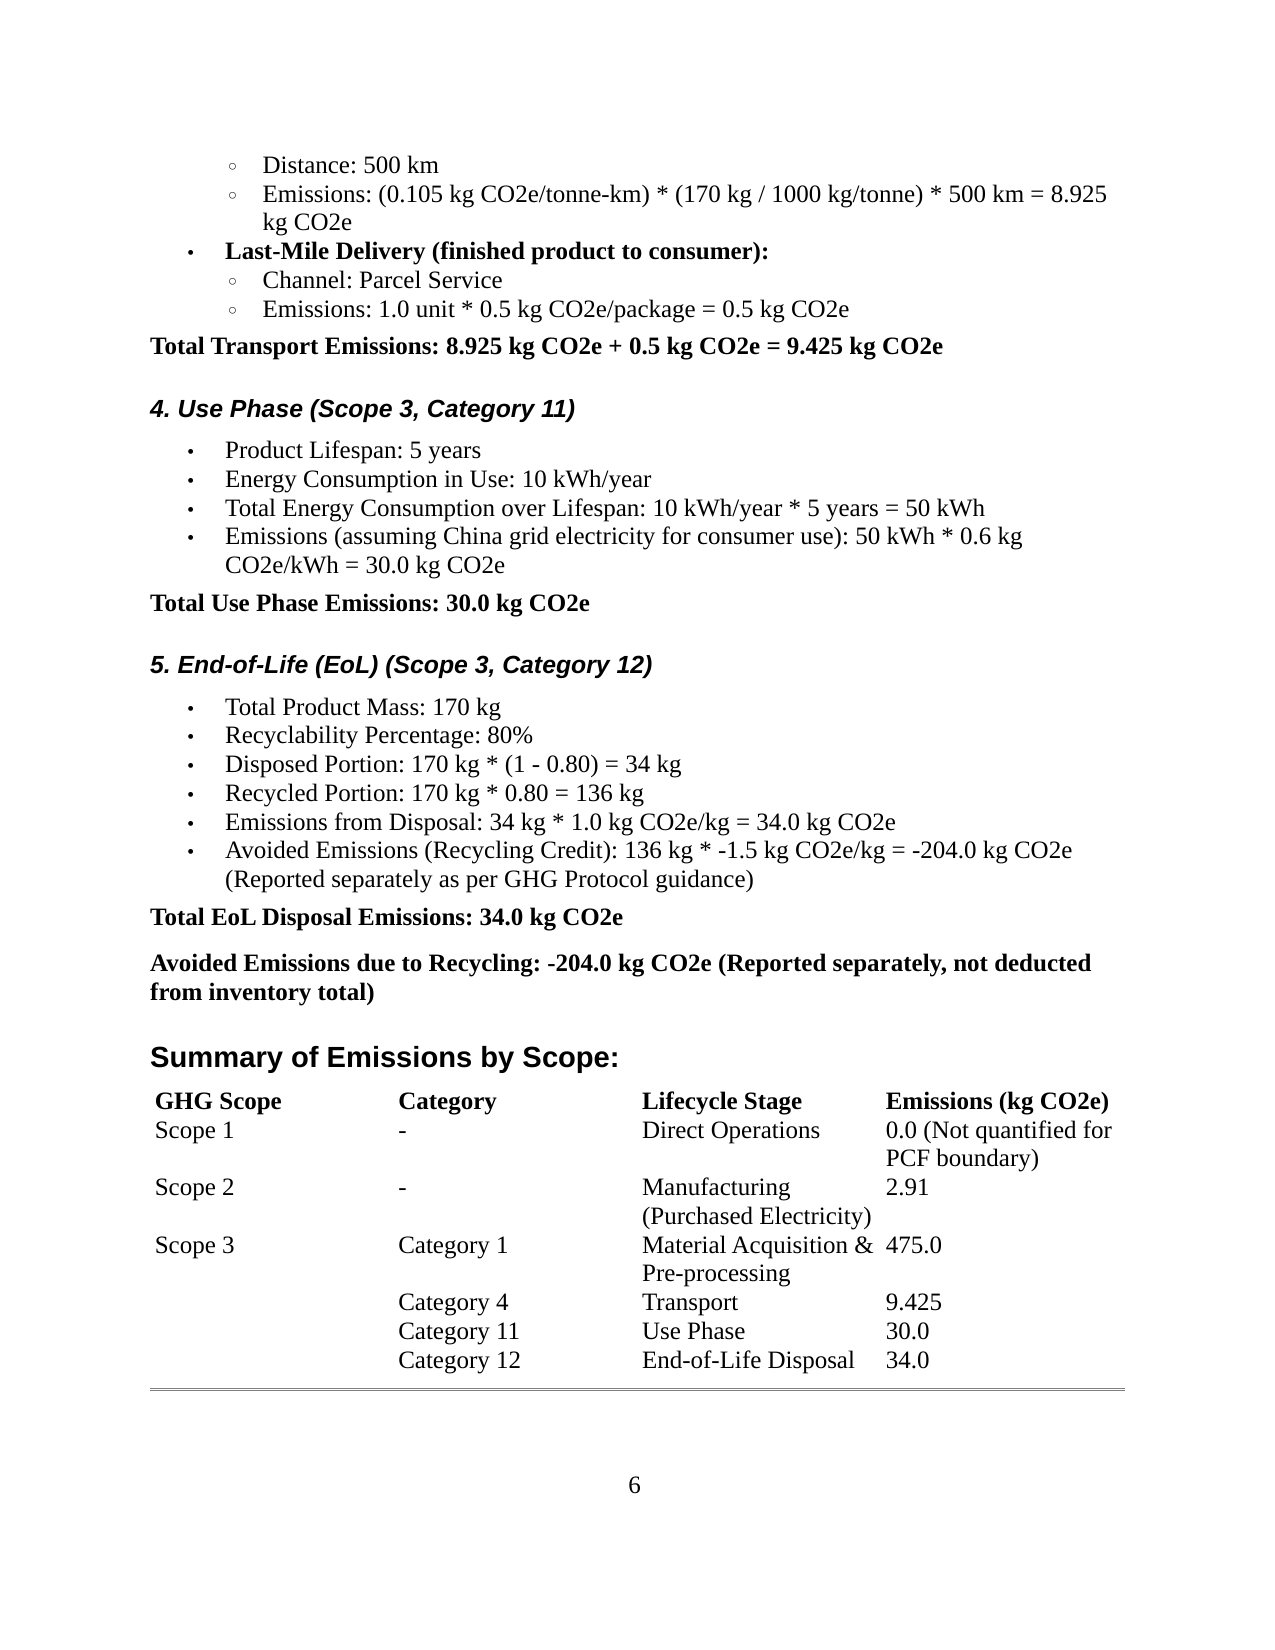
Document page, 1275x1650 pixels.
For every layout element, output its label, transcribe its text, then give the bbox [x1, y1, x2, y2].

table_cell Category 12 [394, 1345, 637, 1373]
list Recyclability Percentage: 80% [187, 720, 1125, 749]
table_cell 9.425 [881, 1287, 1125, 1316]
table_cell Scope 3 [150, 1230, 394, 1373]
table_cell 34.0 [881, 1345, 1125, 1373]
table_cell 2.91 [881, 1172, 1125, 1230]
list Emissions: (0.105 kg CO2e/tonne-km) * (170 kg / 1000 kg/tonne) * 500 km = 8.925 kg CO2e [225, 179, 1125, 236]
table_cell Scope 1 [150, 1115, 394, 1172]
text Avoided Emissions due to Recycling: -204.0 kg CO2e (Reported separately, not deducted from inventory total) [150, 948, 1125, 1006]
table_header Category [394, 1086, 637, 1115]
list Avoided Emissions (Recycling Credit): 136 kg * -1.5 kg CO2e/kg = -204.0 kg CO2e (Reported separately as per GHG Protocol guidance) [187, 835, 1125, 893]
list Emissions (assuming China grid electricity for consumer use): 50 kWh * 0.6 kg CO2e/kWh = 30.0 kg CO2e [187, 521, 1125, 579]
subtitle 5. End-of-Life (EoL) (Scope 3, Category 12) [150, 651, 1125, 679]
list Distance: 500 km [225, 150, 1125, 179]
list Channel: Parcel Service [225, 265, 1125, 294]
table_cell End-of-Life Disposal [638, 1345, 881, 1373]
table_cell - [394, 1172, 637, 1230]
table_cell Manufacturing (Purchased Electricity) [638, 1172, 881, 1230]
list Emissions from Disposal: 34 kg * 1.0 kg CO2e/kg = 34.0 kg CO2e [187, 807, 1125, 835]
list Product Lifespan: 5 years [187, 435, 1125, 464]
subtitle Summary of Emissions by Scope: [150, 1040, 1125, 1073]
table_cell Transport [638, 1287, 881, 1316]
table_header Lifecycle Stage [638, 1086, 881, 1115]
table_cell 475.0 [881, 1230, 1125, 1287]
list Last-Mile Delivery (finished product to consumer): [187, 236, 1125, 265]
list Energy Consumption in Use: 10 kWh/year [187, 464, 1125, 493]
table_cell Category 4 [394, 1287, 637, 1316]
text Total Transport Emissions: 8.925 kg CO2e + 0.5 kg CO2e = 9.425 kg CO2e [150, 331, 1125, 360]
text Total EoL Disposal Emissions: 34.0 kg CO2e [150, 902, 1125, 931]
list Total Product Mass: 170 kg [187, 692, 1125, 720]
table_header Emissions (kg CO2e) [881, 1086, 1125, 1115]
list Recycled Portion: 170 kg * 0.80 = 136 kg [187, 778, 1125, 807]
table_header GHG Scope [150, 1086, 394, 1115]
list Emissions: 1.0 unit * 0.5 kg CO2e/package = 0.5 kg CO2e [225, 294, 1125, 322]
text Total Use Phase Emissions: 30.0 kg CO2e [150, 588, 1125, 617]
table_cell Direct Operations [638, 1115, 881, 1172]
table_cell 30.0 [881, 1316, 1125, 1345]
table_cell Category 1 [394, 1230, 637, 1287]
table_cell 0.0 (Not quantified for PCF boundary) [881, 1115, 1125, 1172]
list Total Energy Consumption over Lifespan: 10 kWh/year * 5 years = 50 kWh [187, 493, 1125, 521]
subtitle 4. Use Phase (Scope 3, Category 11) [150, 394, 1125, 423]
table_cell Category 11 [394, 1316, 637, 1345]
table_cell Use Phase [638, 1316, 881, 1345]
table_cell Material Acquisition & Pre-processing [638, 1230, 881, 1287]
table_cell Scope 2 [150, 1172, 394, 1230]
list Disposed Portion: 170 kg * (1 - 0.80) = 34 kg [187, 749, 1125, 778]
table_cell - [394, 1115, 637, 1172]
